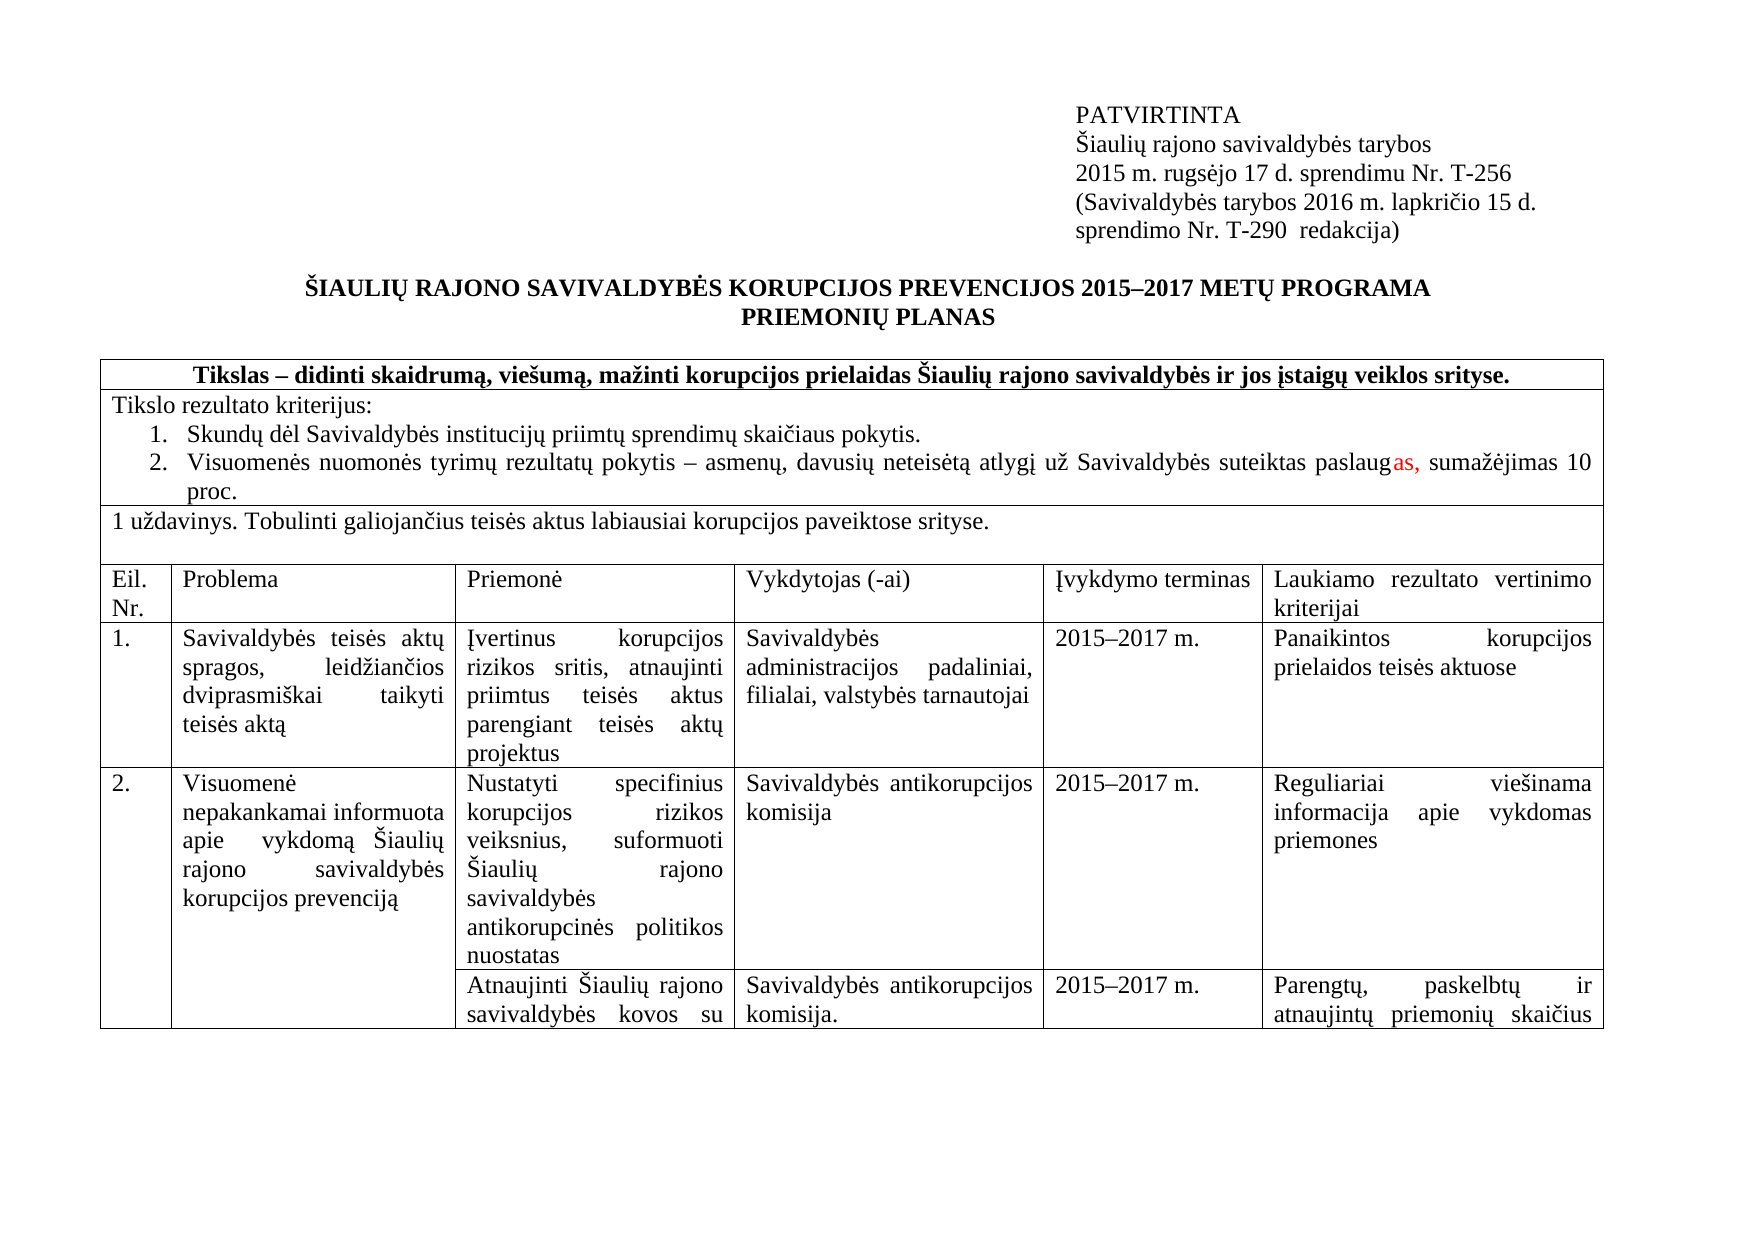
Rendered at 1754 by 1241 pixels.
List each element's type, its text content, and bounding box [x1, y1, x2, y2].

table_cell Savivaldybės administracijos padaliniai, filialai, valstybės tarnautojai [735, 623, 1043, 767]
table_cell Visuomenė nepakankamai informuota apie vykdomą Šiaulių rajono savivaldybės korupcijos prevenciją [172, 768, 455, 1028]
table_cell Vykdytojas (-ai) [735, 565, 1043, 622]
table_cell Savivaldybės antikorupcijos komisija [735, 768, 1043, 969]
table_cell Laukiamo rezultato vertinimo kriterijai [1263, 565, 1603, 622]
table_cell 2015–2017 m. [1044, 970, 1262, 1028]
table_cell 1. [101, 623, 171, 767]
table_cell 2015–2017 m. [1044, 623, 1262, 767]
table_cell Nustatyti specifinius korupcijos rizikos veiksnius, suformuoti Šiaulių rajono savivaldybės antikorupcinės politikos nuostatas [456, 768, 734, 969]
table_cell 2015–2017 m. [1044, 768, 1262, 969]
table_cell Atnaujinti Šiaulių rajono savivaldybės kovos su [456, 970, 734, 1028]
table_cell Parengtų, paskelbtų ir atnaujintų priemonių skaičius [1263, 970, 1603, 1028]
table_cell Priemonė [456, 565, 734, 622]
table_cell Savivaldybės antikorupcijos komisija. [735, 970, 1043, 1028]
table_cell Panaikintos korupcijos prielaidos teisės aktuose [1263, 623, 1603, 767]
table_cell Savivaldybės teisės aktų spragos, leidžiančios dviprasmiškai taikyti teisės aktą [172, 623, 455, 767]
text sprendimo Nr. T-290 redakcija) [100, 215, 1636, 244]
table_cell Eil. Nr. [101, 565, 171, 622]
text PRIEMONIŲ PLANAS [100, 302, 1636, 330]
table_cell Reguliariai viešinama informacija apie vykdomas priemones [1263, 768, 1603, 969]
text (Savivaldybės tarybos 2016 m. lapkričio 15 d. [100, 187, 1636, 215]
text Šiaulių rajono savivaldybės tarybos [100, 129, 1636, 158]
text PATVIRTINTA [100, 100, 1636, 129]
table_cell Įvykdymo terminas [1044, 565, 1262, 622]
table_cell 1 uždavinys. Tobulinti galiojančius teisės aktus labiausiai korupcijos paveiktose srityse. [101, 506, 1603, 563]
text 2015 m. rugsėjo 17 d. sprendimu Nr. T-256 [100, 158, 1636, 187]
table_cell 2. [101, 768, 171, 1028]
table_header Tikslas – didinti skaidrumą, viešumą, mažinti korupcijos prielaidas Šiaulių rajono savivaldybės ir jos įstaigų veiklos srityse. [101, 360, 1603, 389]
table_cell Tikslo rezultato kriterijus: 1. Skundų dėl Savivaldybės institucijų priimtų sprendimų skaičiaus pokytis. 2. Visuomenės nuomonės tyrimų rezultatų pokytis – asmenų, davusių neteisėtą atlygį už Savivaldybės suteiktas paslaugas, sumažėjimas 10 proc. [101, 390, 1603, 505]
table_cell Problema [172, 565, 455, 622]
text ŠIAULIŲ RAJONO SAVIVALDYBĖS KORUPCIJOS PREVENCIJOS 2015–2017 METŲ PROGRAMA [100, 273, 1636, 302]
table_cell Įvertinus korupcijos rizikos sritis, atnaujinti priimtus teisės aktus parengiant teisės aktų projektus [456, 623, 734, 767]
